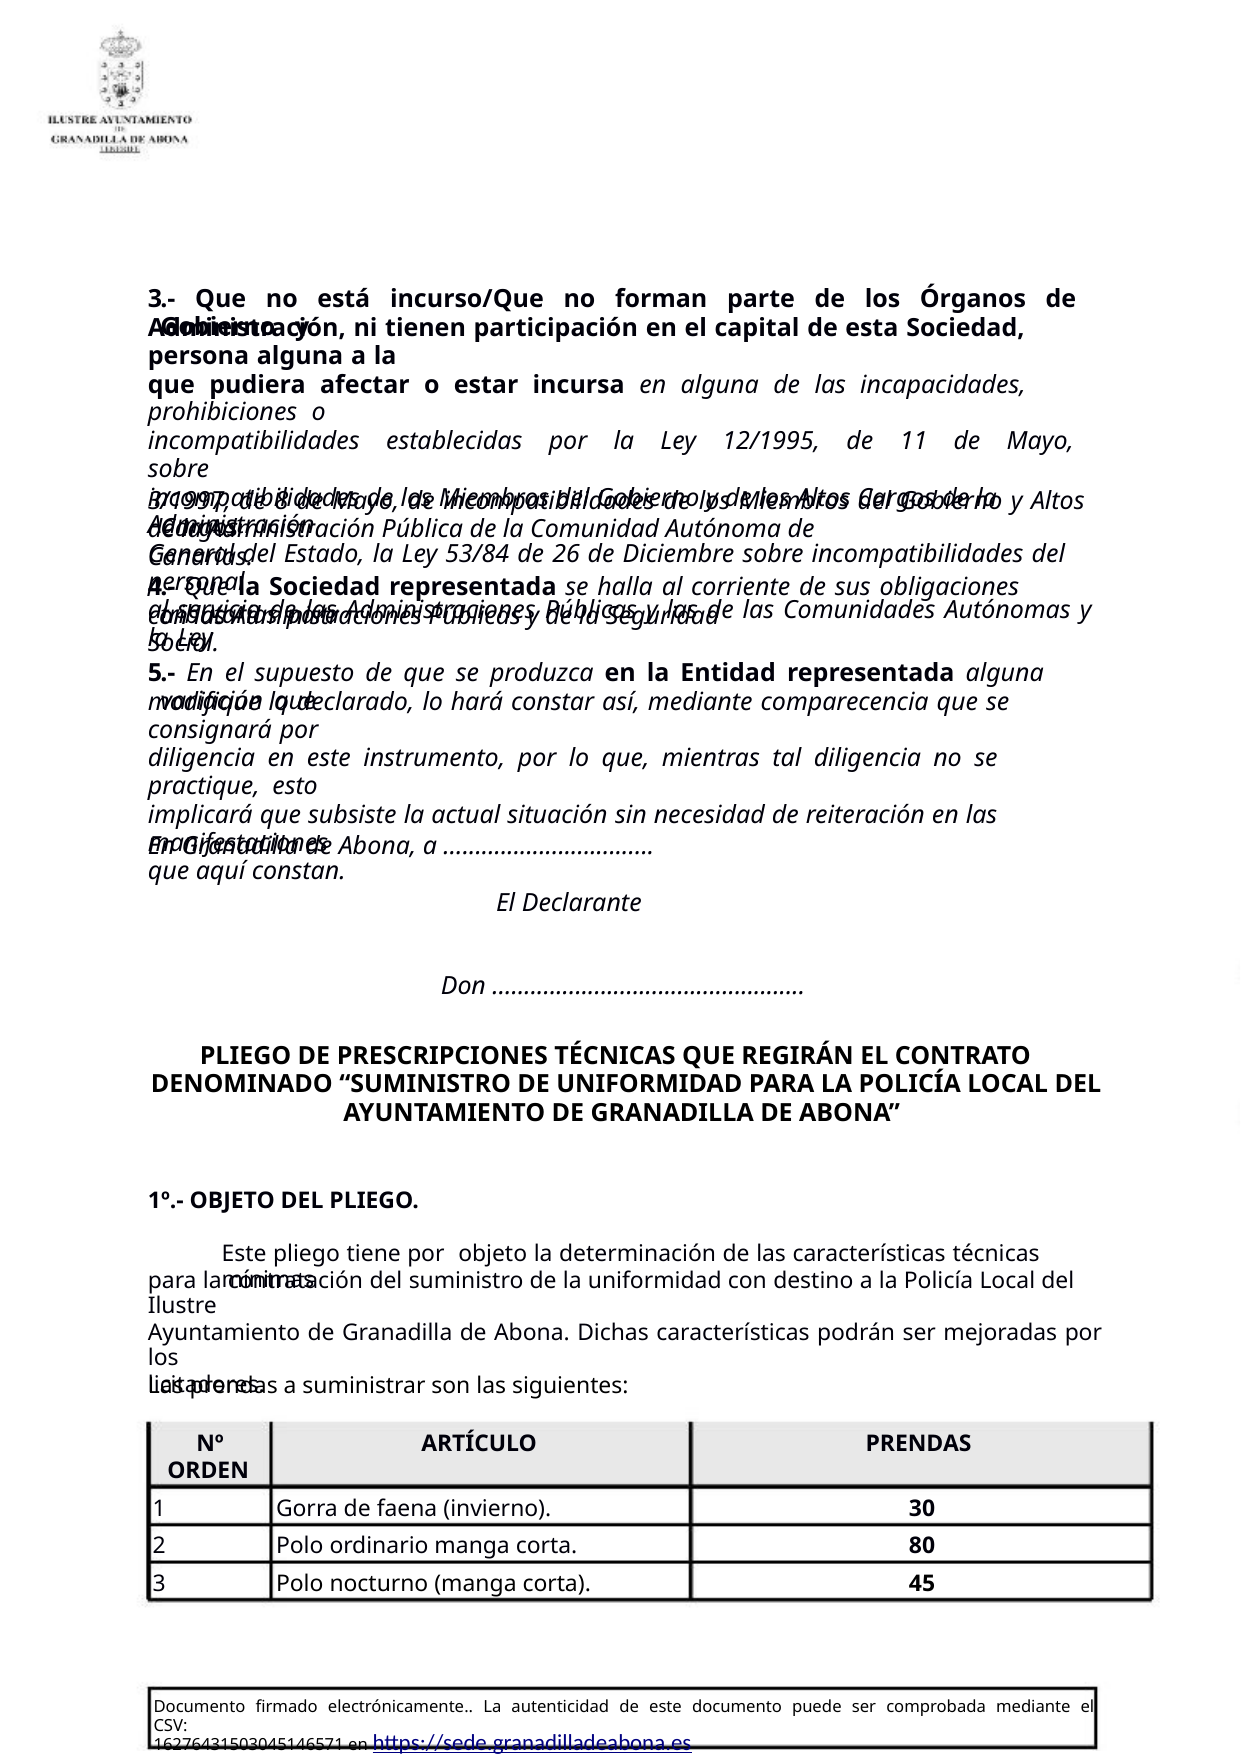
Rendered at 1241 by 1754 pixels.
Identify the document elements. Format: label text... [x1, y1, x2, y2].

text Este pliego tiene por objeto la determinación de las características técnicas mínimas [221, 1241, 1118, 1292]
text diligencia en este instrumento, por lo que, mientras tal diligencia no se practique, esto [148, 745, 1117, 800]
text implicará que subsiste la actual situación sin necesidad de reiteración en las manifestaciones [148, 801, 1117, 857]
text 1º.- OBJETO DEL PLIEGO. [148, 1188, 460, 1214]
text 2 [152, 1533, 190, 1559]
text de la Administración Pública de la Comunidad Autónoma de Canarias. [148, 516, 889, 571]
text ORDEN [167, 1458, 262, 1483]
text ARTÍCULO [421, 1431, 557, 1457]
text para la contratación del suministro de la uniformidad con destino a la Policía Local del Ilustre [148, 1268, 1117, 1319]
text al servicio de las Administraciones Públicas y las de las Comunidades Autónomas y la Ley [776, 629, 1117, 652]
text 3 [148, 487, 160, 507]
text 4 [148, 591, 160, 601]
text 3 [152, 1571, 190, 1597]
text que pudiera afectar o estar incursa en alguna de las incapacidades, prohibiciones o [148, 371, 1117, 426]
text Polo ordinario manga corta. [276, 1533, 598, 1559]
text que aquí constan. [148, 858, 1117, 885]
text PRENDAS [865, 1431, 994, 1457]
text 16276431503045146571 en https://sede.granadilladeabona.es [153, 1735, 1113, 1754]
text 5 [148, 659, 160, 678]
text incompatibilidades establecidas por la Ley 12/1995, de 11 de Mayo, sobre [148, 427, 1117, 483]
text AYUNTAMIENTO DE GRANADILLA DE ABONA” [343, 1099, 1115, 1127]
text 1 [152, 1496, 190, 1521]
text 45 [909, 1571, 940, 1597]
text En Granadilla de Abona, a ….............................. [148, 832, 662, 860]
text con las Administraciones Públicas y de la Seguridad Social. [148, 602, 776, 657]
text .- Que la Sociedad representada se halla al corriente de sus obligaciones tributarias para [160, 573, 1118, 629]
text Gorra de faena (invierno). [276, 1496, 598, 1521]
text Nº [196, 1431, 227, 1457]
text General del Estado, la Ley 53/84 de 26 de Diciembre sobre incompatibilidades del personal [245, 542, 1117, 573]
text .- En el supuesto de que se produzca en la Entidad representada alguna variación que [160, 659, 1118, 715]
text 5 [148, 678, 160, 687]
text Las prendas a suministrar son las siguientes: [148, 1373, 631, 1399]
text /1997, de 8 de Mayo, de incompatibilidades de los Miembros del Gobierno y Altos Cargos [160, 487, 1118, 542]
text 4 [148, 573, 160, 588]
text licitadores. [148, 1372, 1117, 1397]
text Documento firmado electrónicamente.. La autenticidad de este documento puede ser comprobada mediante el CSV: [153, 1697, 1113, 1735]
text PLIEGO DE PRESCRIPCIONES TÉCNICAS QUE REGIRÁN EL CONTRATO [199, 1042, 1115, 1070]
text Administración, ni tienen participación en el capital de esta Sociedad, persona alguna a la [148, 314, 1117, 370]
text modifique lo declarado, lo hará constar así, mediante comparecencia que se consignará por [148, 688, 1117, 744]
text DENOMINADO “SUMINISTRO DE UNIFORMIDAD PARA LA POLICÍA LOCAL DEL [151, 1071, 1115, 1098]
text Don ….............................................. [441, 972, 824, 1000]
text Polo nocturno (manga corta). [276, 1571, 598, 1597]
text 3 [148, 286, 160, 292]
text 3 [148, 291, 156, 304]
text Ayuntamiento de Granadilla de Abona. Dichas características podrán ser mejoradas por los [148, 1319, 1117, 1371]
text 3 [148, 305, 160, 313]
text .- Que no está incurso/Que no forman parte de los Órganos de Gobierno y [160, 286, 1118, 341]
text 80 [909, 1533, 940, 1559]
text El Declarante [496, 889, 662, 917]
text 30 [909, 1496, 940, 1521]
text 3 [148, 497, 160, 515]
